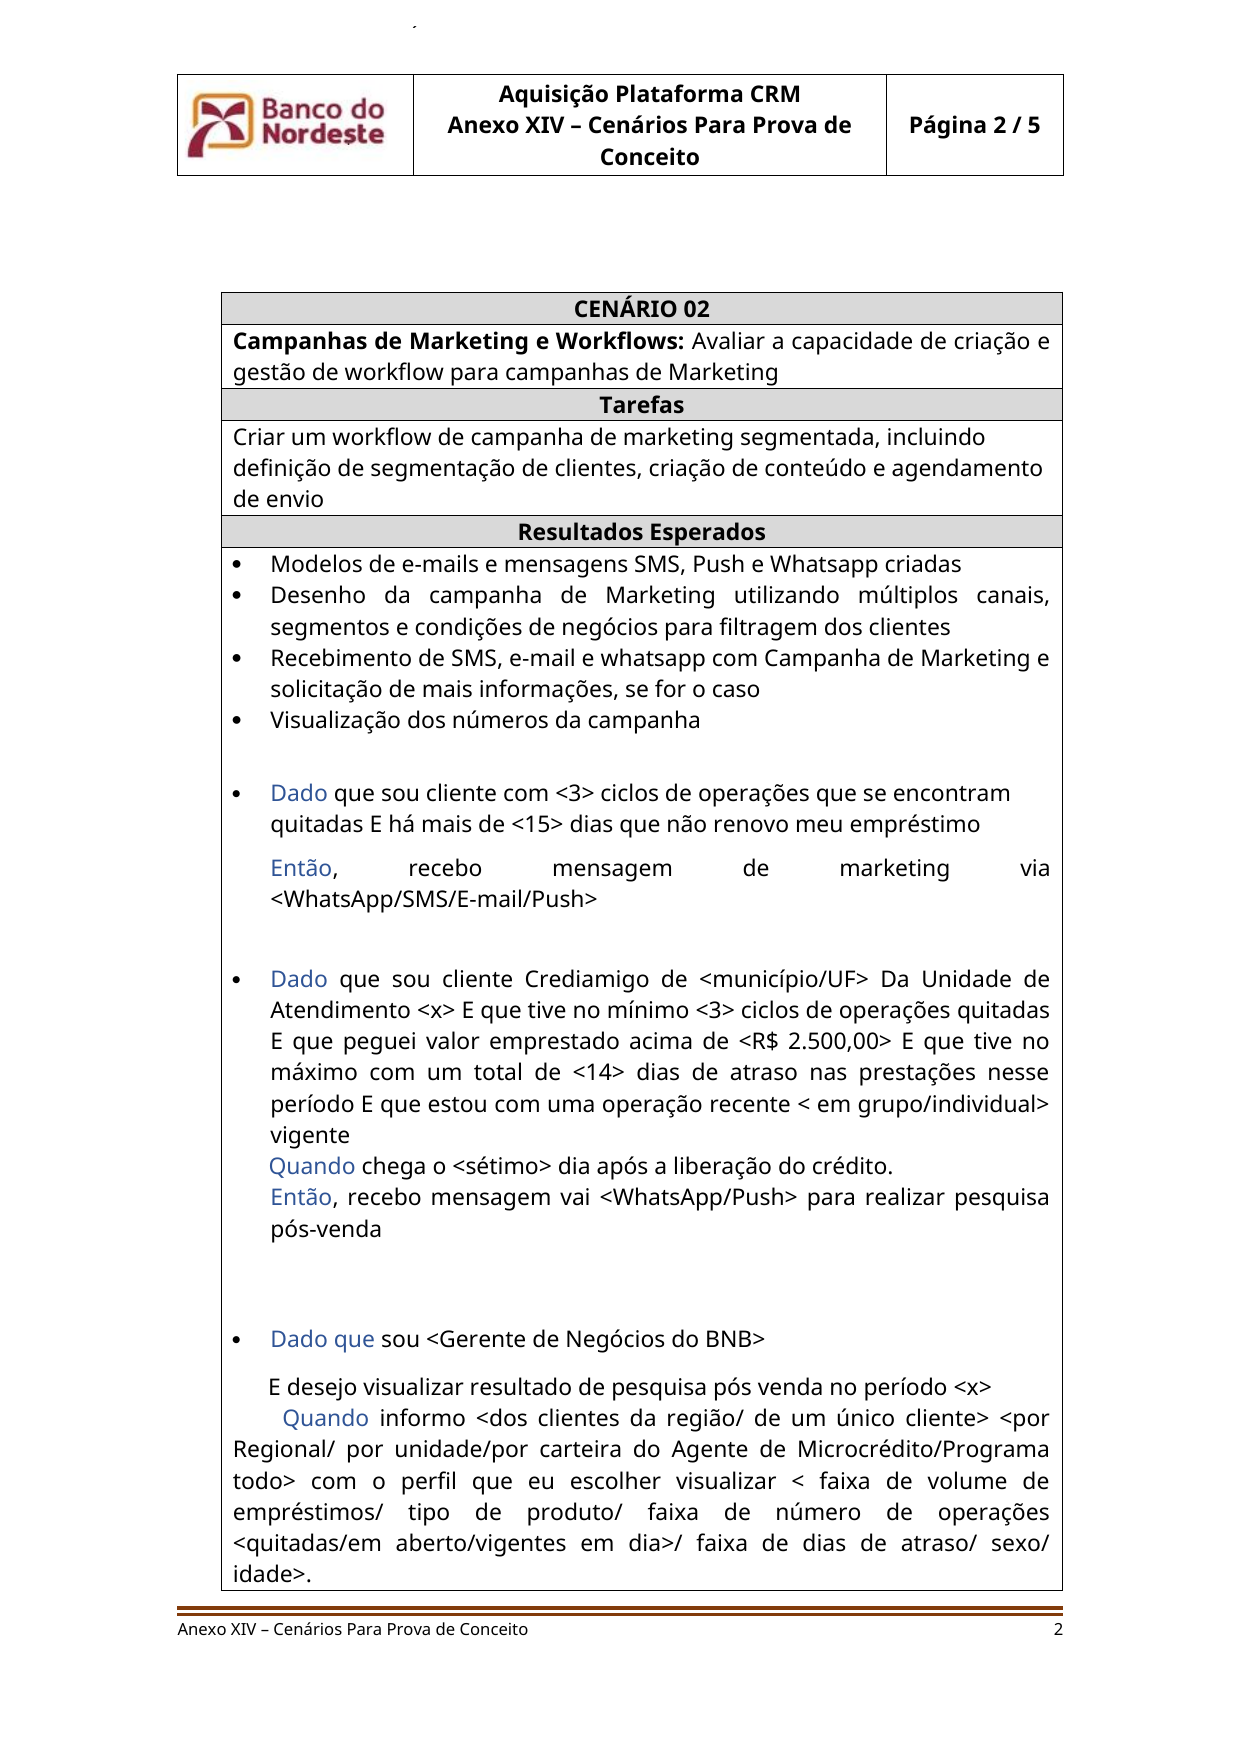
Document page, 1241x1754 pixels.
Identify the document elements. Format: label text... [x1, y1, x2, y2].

table_cell Resultados Esperados [222, 516, 1062, 547]
table_cell Criar um workflow de campanha de marketing segmentada, incluindo definição de segmentação de clientes, criação de conteúdo e agendamento de envio [222, 421, 1062, 514]
table_cell Tarefas [222, 389, 1062, 420]
table_cell Modelos de e-mails e mensagens SMS, Push e Whatsapp criadas Desenho da campanha de Marketing utilizando múltiplos canais, segmentos e condições de negócios para filtragem dos clientes Recebimento de SMS, e-mail e whatsapp com Campanha de Marketing e solicitação de mais informações, se for o caso Visualização dos números da campanha Dado que sou cliente com <3> ciclos de operações que se encontram quitadas E há mais de <15> dias que não renovo meu empréstimo Então, recebo mensagem de marketing via <WhatsApp/SMS/E-mail/Push> Dado que sou cliente Crediamigo de <município/UF> Da Unidade de Atendimento <x> E que tive no mínimo <3> ciclos de operações quitadas E que peguei valor emprestado acima de <R$ 2.500,00> E que tive no máximo com um total de <14> dias de atraso nas prestações nesse período E que estou com uma operação recente < em grupo/individual> vigente Quando chega o <sétimo> dia após a liberação do crédito. Então, recebo mensagem vai <WhatsApp/Push> para realizar pesquisa pós-venda Dado que sou <Gerente de Negócios do BNB> E desejo visualizar resultado de pesquisa pós venda no período <x> Quando informo <dos clientes da região/ de um único cliente> <por Regional/ por unidade/por carteira do Agente de Microcrédito/Programa todo> com o perfil que eu escolher visualizar < faixa de volume de empréstimos/ tipo de produto/ faixa de número de operações <quitadas/em aberto/vigentes em dia>/ faixa de dias de atraso/ sexo/ idade>. [222, 548, 1062, 1589]
table_header CENÁRIO 02 [222, 293, 1062, 324]
table_cell Campanhas de Marketing e Workflows: Avaliar a capacidade de criação e gestão de workflow para campanhas de Marketing [222, 325, 1062, 387]
